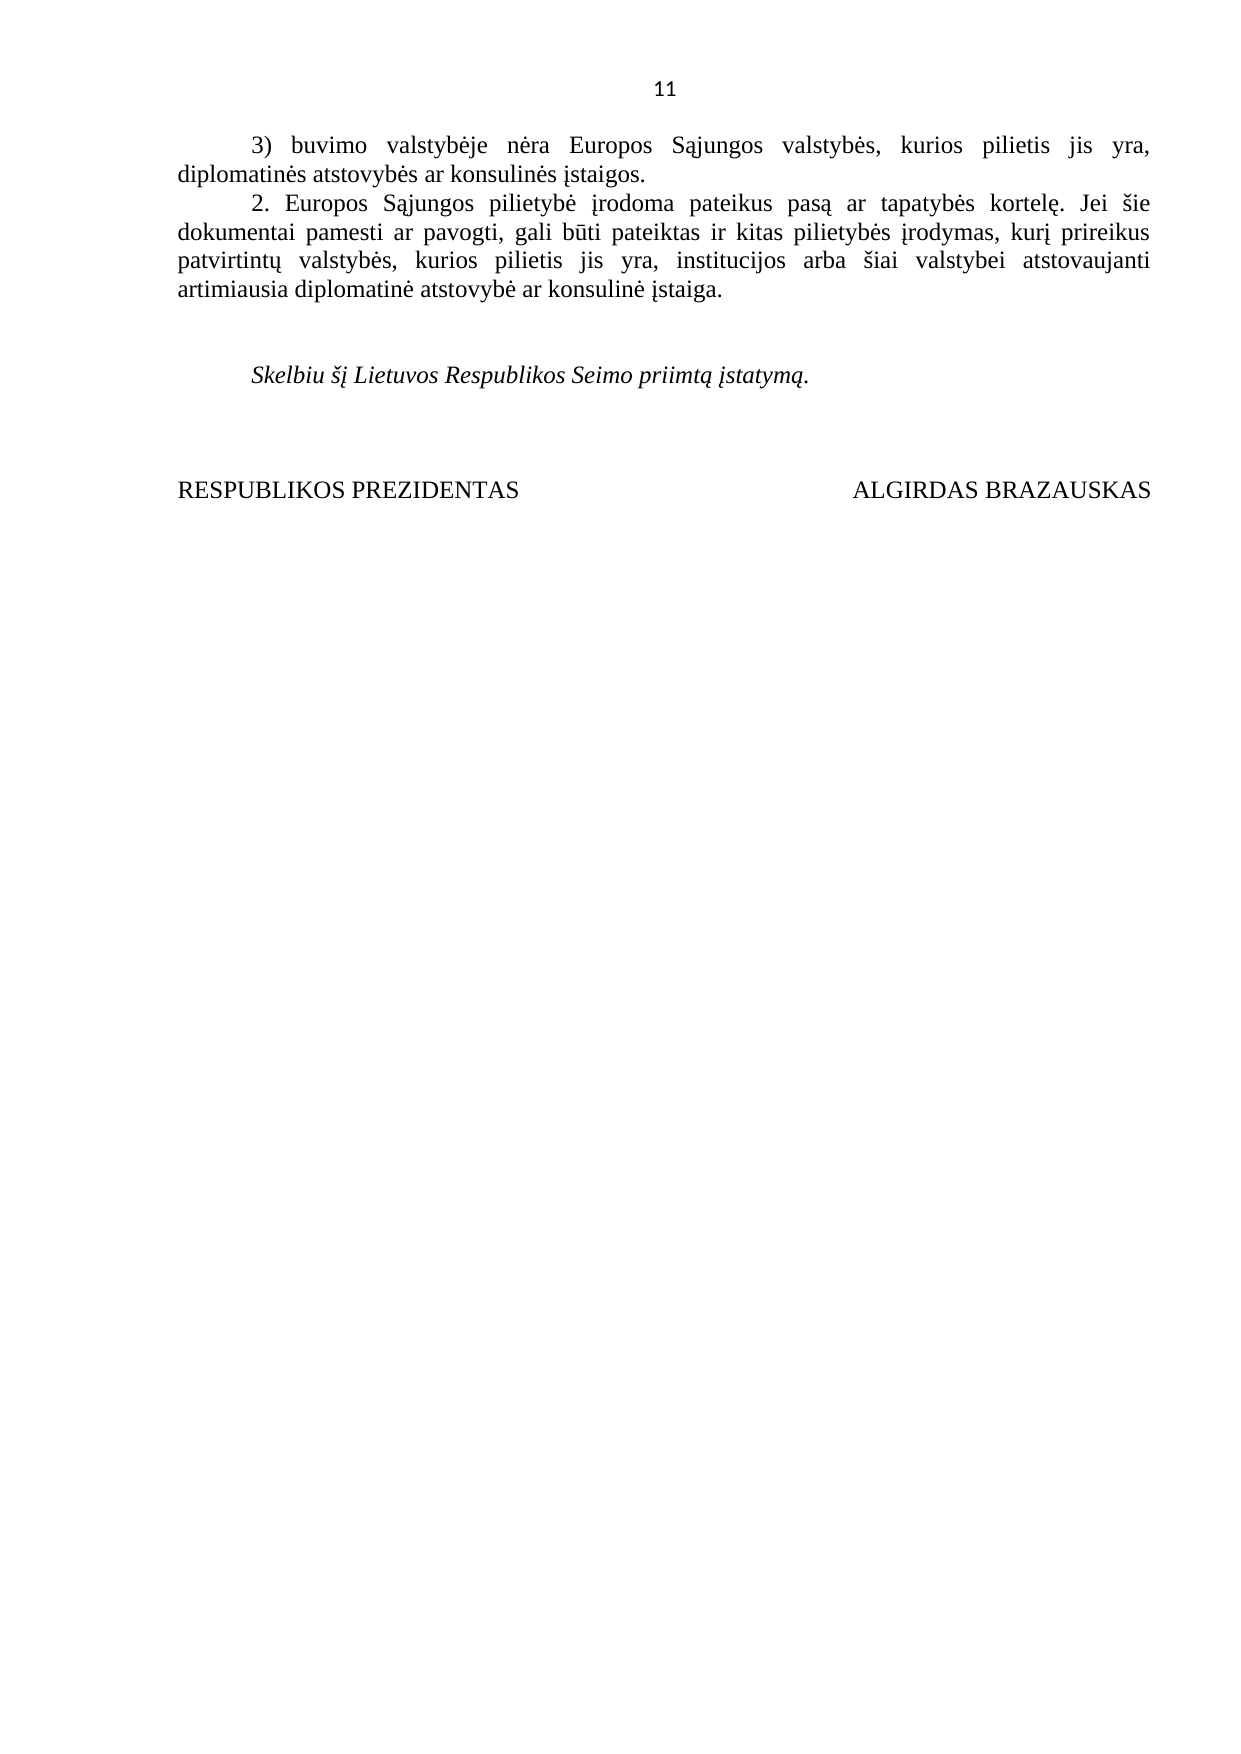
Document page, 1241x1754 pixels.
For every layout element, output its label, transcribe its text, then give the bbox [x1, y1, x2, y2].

text RESPUBLIKOS PREZIDENTAS ALGIRDAS BRAZAUSKAS [177, 476, 1152, 504]
text 2. Europos Sąjungos pilietybė įrodoma pateikus pasą ar tapatybės kortelę. Jei šie dokumentai pamesti ar pavogti, gali būti pateiktas ir kitas pilietybės įrodymas, kurį prireikus patvirtintų valstybės, kurios pilietis jis yra, institucijos arba šiai valstybei atstovaujanti artimiausia diplomatinė atstovybė ar konsulinė įstaiga. [177, 188, 1152, 303]
text 3) buvimo valstybėje nėra Europos Sąjungos valstybės, kurios pilietis jis yra, diplomatinės atstovybės ar konsulinės įstaigos. [177, 131, 1152, 188]
text Skelbiu šį Lietuvos Respublikos Seimo priimtą įstatymą. [177, 361, 1152, 389]
